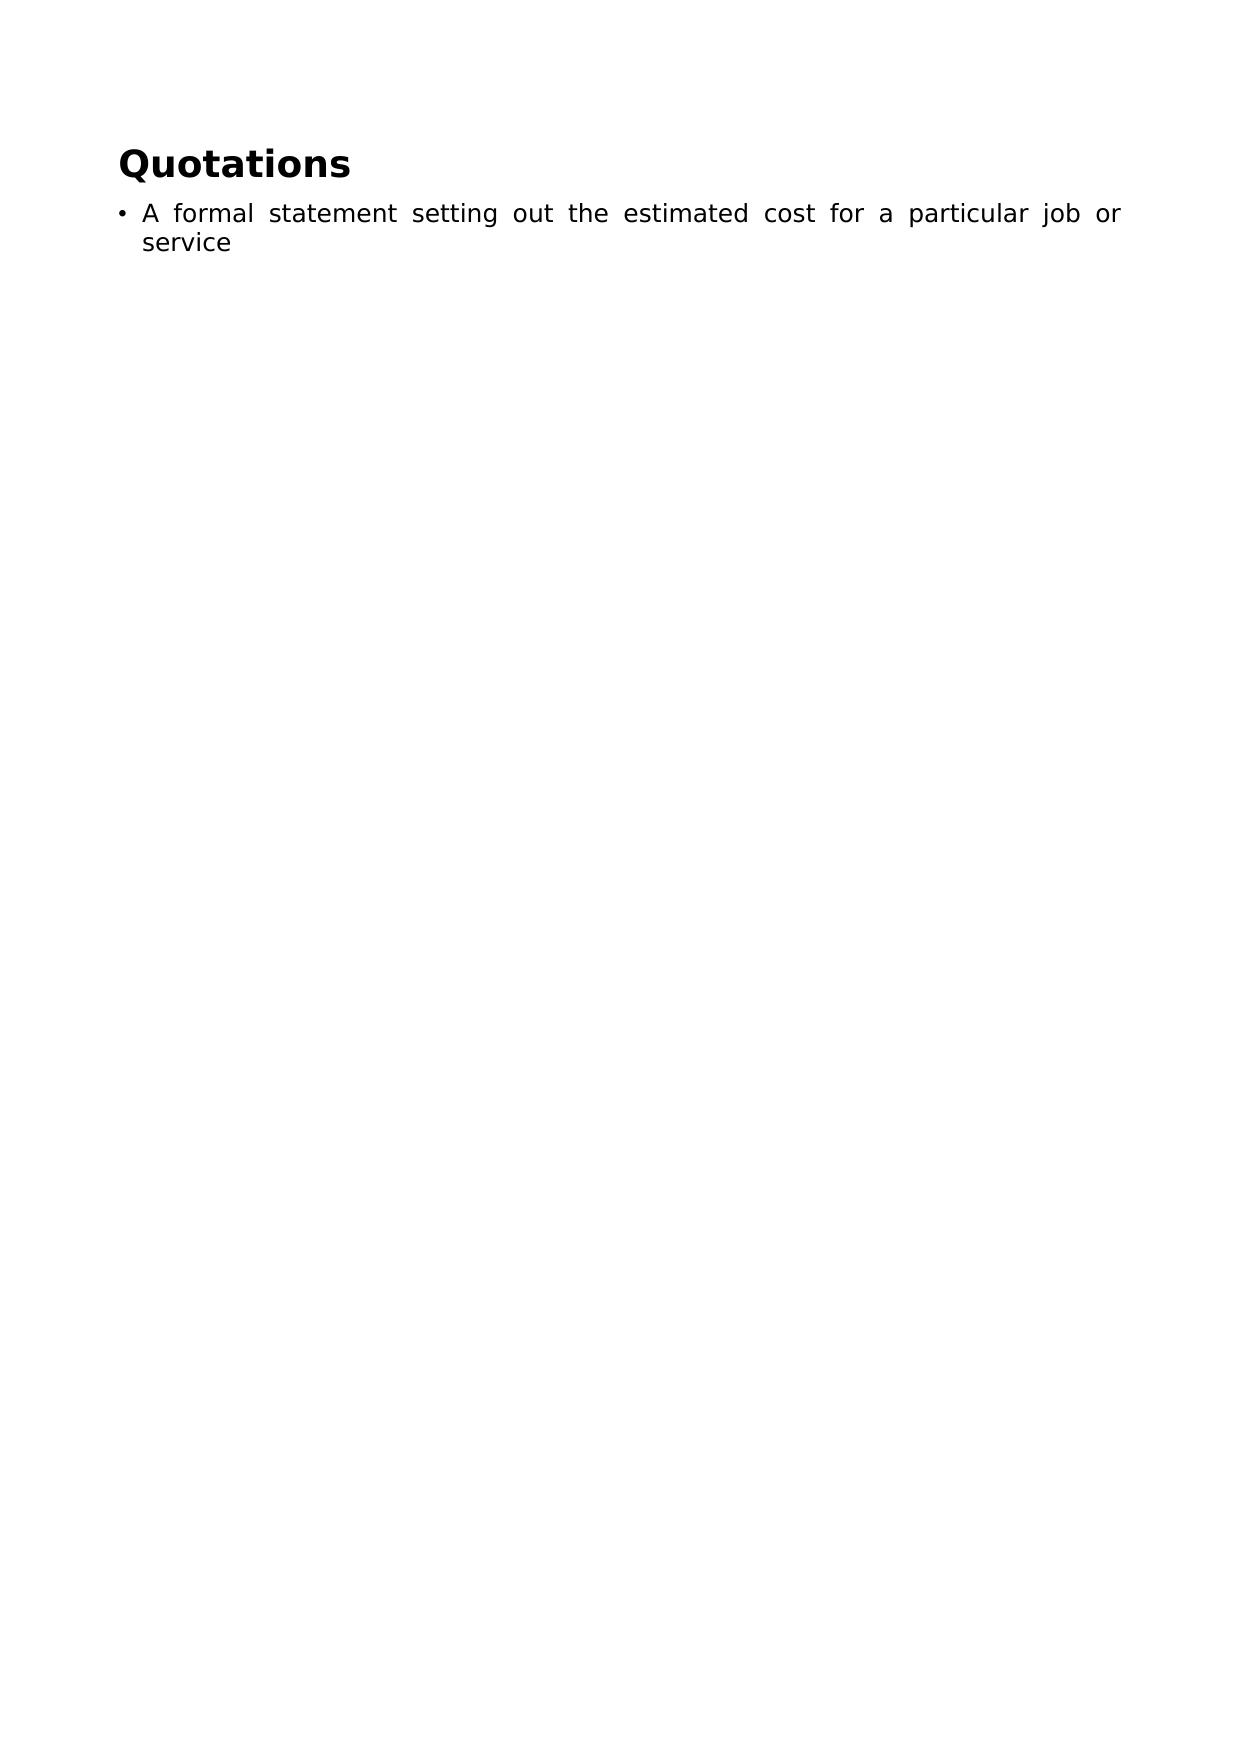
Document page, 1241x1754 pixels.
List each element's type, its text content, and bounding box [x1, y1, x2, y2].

subtitle Quotations [118, 143, 1122, 187]
list A formal statement setting out the estimated cost for a particular job or service [118, 199, 1122, 258]
